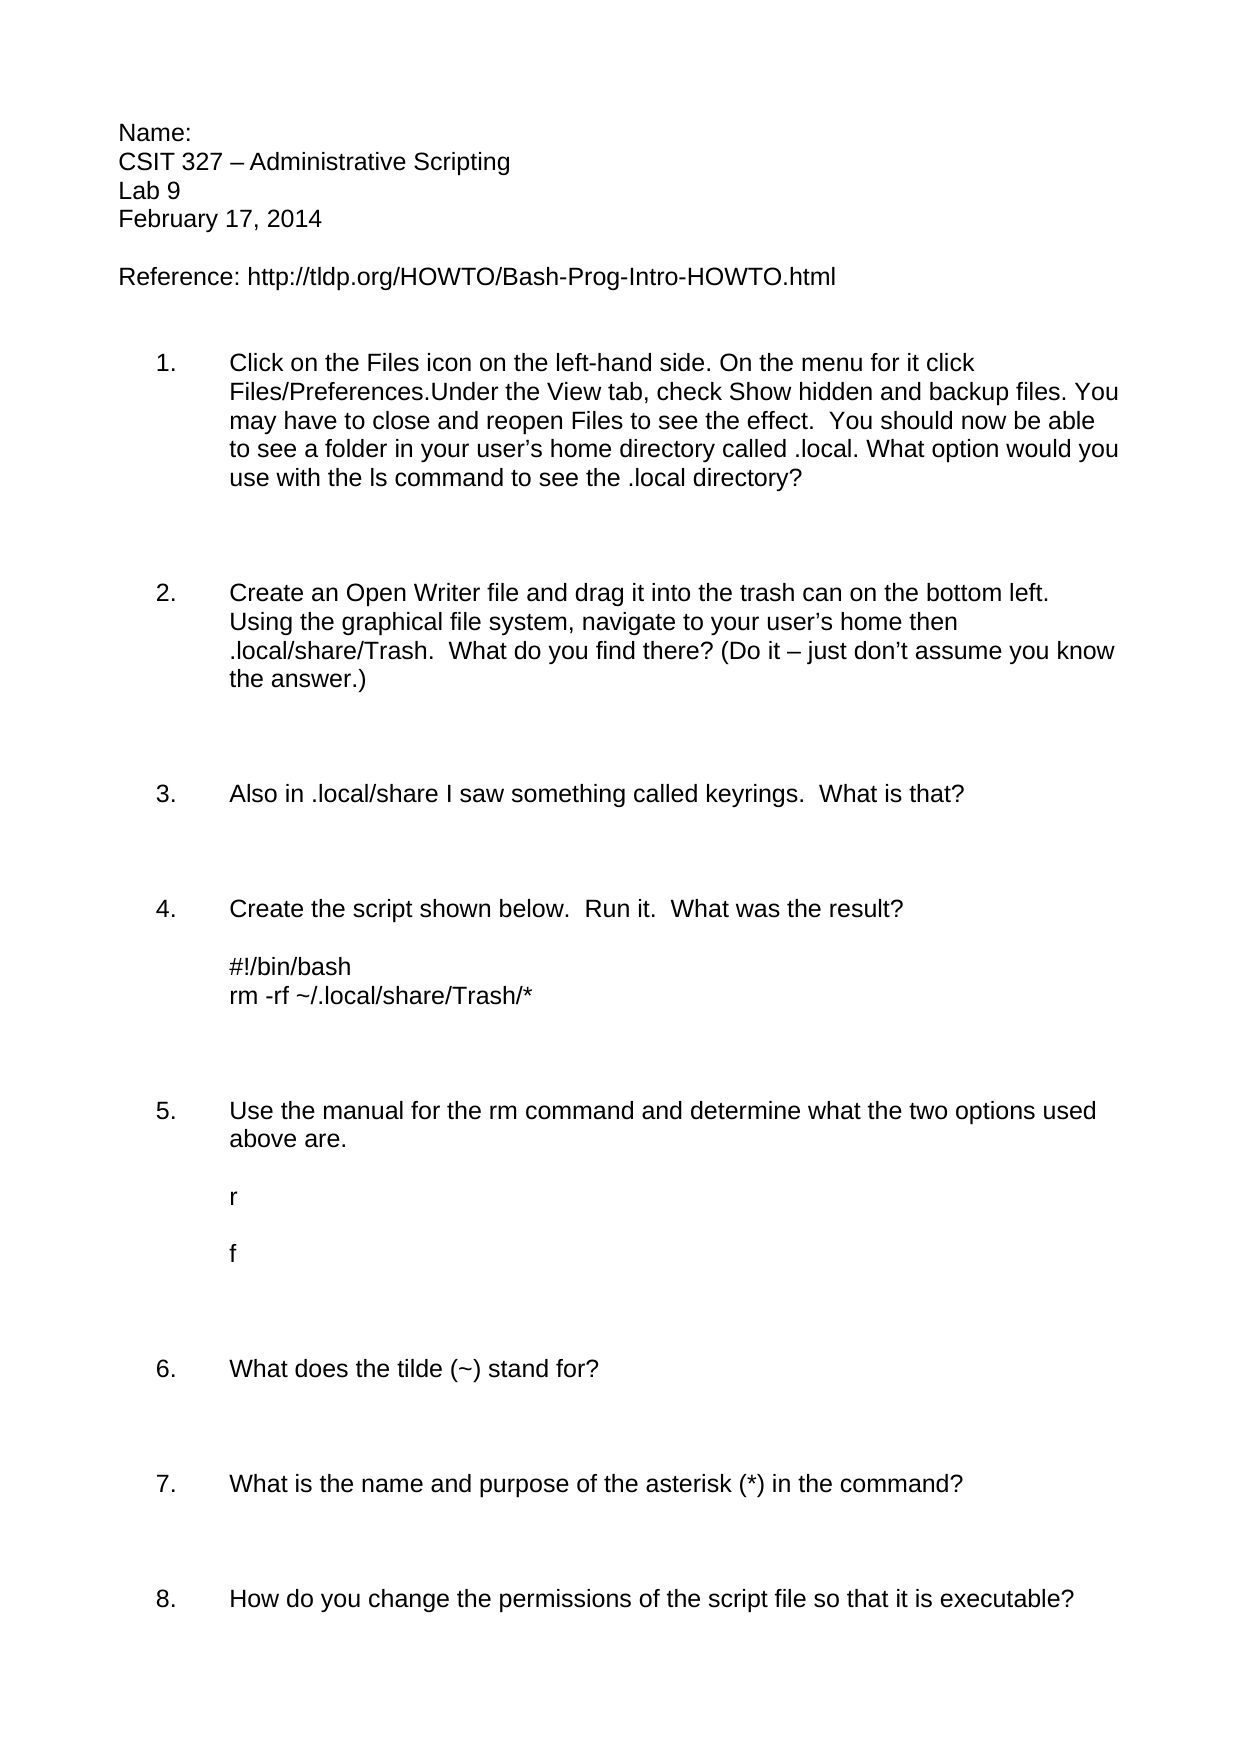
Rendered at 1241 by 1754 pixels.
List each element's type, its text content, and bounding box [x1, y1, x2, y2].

text f [229, 1239, 1122, 1268]
text r [229, 1182, 1122, 1211]
list rm -rf ~/.local/share/Trash/* [229, 981, 1122, 1009]
text Lab 9 [118, 176, 1122, 204]
list Create an Open Writer file and drag it into the trash can on the bottom left. Using the graphical file system, navigate to your user’s home then .local/share/Trash. What do you find there? (Do it – just don’t assume you know the answer.) [156, 578, 1122, 693]
list Click on the Files icon on the left-hand side. On the menu for it click Files/Preferences.Under the View tab, check Show hidden and backup files. You may have to close and reopen Files to see the effect. You should now be able to see a folder in your user’s home directory called .local. What option would you use with the ls command to see the .local directory? [156, 348, 1122, 492]
text Reference: http://tldp.org/HOWTO/Bash-Prog-Intro-HOWTO.html [118, 262, 1122, 291]
list #!/bin/bash [229, 952, 1122, 981]
list Use the manual for the rm command and determine what the two options used above are. [156, 1096, 1122, 1153]
list What is the name and purpose of the asterisk (*) in the command? [156, 1469, 1122, 1498]
list How do you change the permissions of the script file so that it is executable? [156, 1584, 1122, 1613]
text CSIT 327 – Administrative Scripting [118, 147, 1122, 176]
list Also in .local/share I saw something called keyrings. What is that? [156, 779, 1122, 808]
text February 17, 2014 [118, 204, 1122, 233]
text Name: [118, 118, 1122, 147]
list Create the script shown below. Run it. What was the result? [156, 894, 1122, 923]
list What does the tilde (~) stand for? [156, 1354, 1122, 1383]
